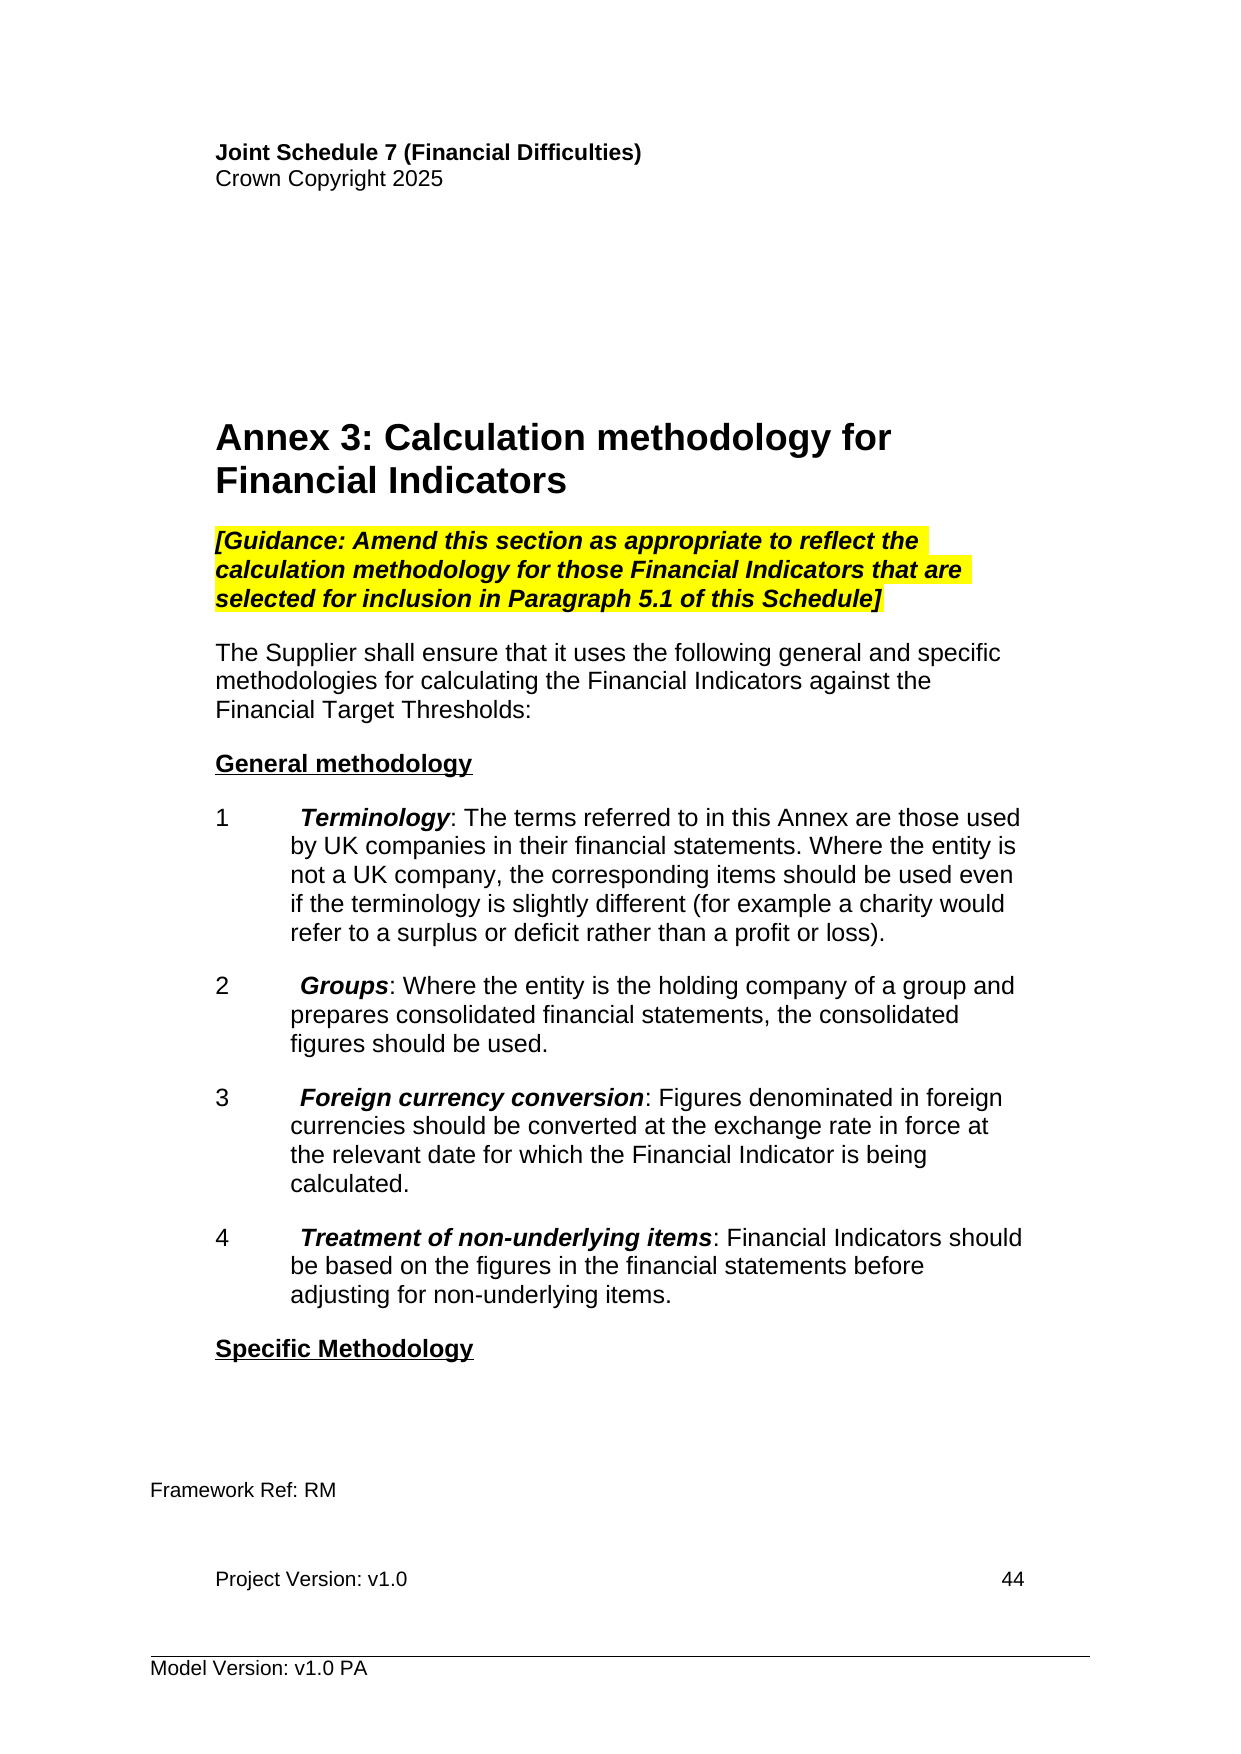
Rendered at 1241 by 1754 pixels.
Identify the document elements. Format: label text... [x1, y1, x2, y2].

text Annex 3: Calculation methodology for Financial Indicators [151, 351, 1089, 461]
list Foreign currency conversion: Figures denominated in foreign currencies should be converted at the exchange rate in force at the relevant date for which the Financial Indicator is being calculated. [151, 1017, 1089, 1157]
text General methodology [151, 684, 1089, 737]
list Treatment of non-underlying items: Financial Indicators should be based on the figures in the financial statements before adjusting for non-underlying items. [151, 1157, 1089, 1269]
text Specific Methodology [151, 1269, 1089, 1427]
text The Supplier shall ensure that it uses the following general and specific methodologies for calculating the Financial Indicators against the Financial Target Thresholds: [151, 572, 1089, 684]
text [Guidance: Amend this section as appropriate to reflect the calculation methodology for those Financial Indicators that are selected for inclusion in Paragraph 5.1 of this Schedule] [151, 461, 1089, 572]
list Groups: Where the entity is the holding company of a group and prepares consolidated financial statements, the consolidated figures should be used. [151, 906, 1089, 1017]
list Terminology: The terms referred to in this Annex are those used by UK companies in their financial statements. Where the entity is not a UK company, the corresponding items should be used even if the terminology is slightly different (for example a charity would refer to a surplus or deficit rather than a profit or loss). [151, 737, 1089, 906]
